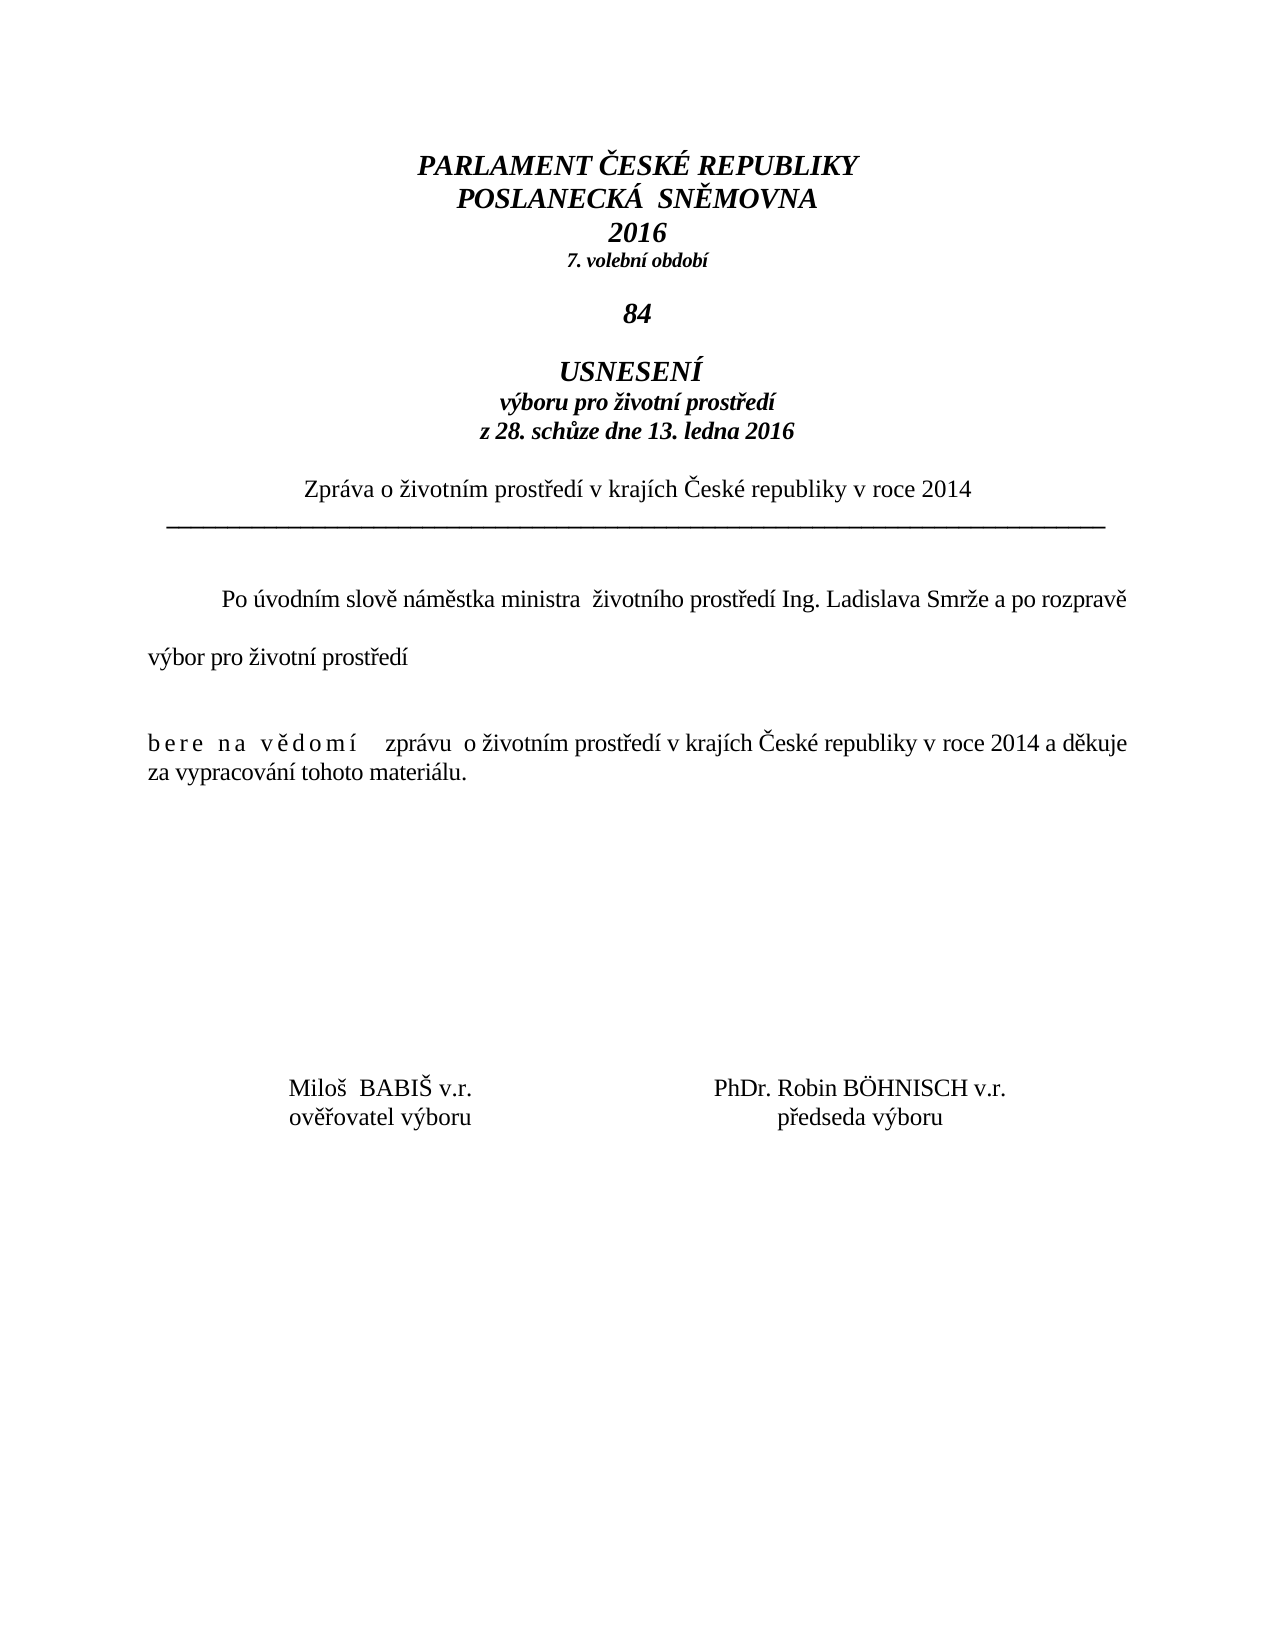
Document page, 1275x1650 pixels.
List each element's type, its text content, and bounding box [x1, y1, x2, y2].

text výboru pro životní prostředí [148, 387, 1127, 416]
table_header Miloš BABIŠ v.r. ověřovatel výboru [140, 1073, 620, 1130]
text bere na vědomí zprávu o životním prostředí v krajích České republiky v roce 2014 a děkuje za vypracování tohoto materiálu. [148, 728, 1127, 785]
subtitle PARLAMENT ČESKÉ REPUBLIKY [148, 148, 1127, 181]
text _____________________________________________________________________________ [148, 502, 1127, 531]
table_header PhDr. Robin BÖHNISCH v.r. předseda výboru [620, 1073, 1100, 1130]
text Zpráva o životním prostředí v krajích České republiky v roce 2014 [148, 474, 1127, 502]
text výbor pro životní prostředí [148, 642, 1127, 670]
text 2016 [148, 215, 1127, 248]
text Po úvodním slově náměstka ministra životního prostředí Ing. Ladislava Smrže a po rozpravě [148, 584, 1127, 613]
text 7. volební období [148, 248, 1127, 272]
table_cell [140, 1130, 1100, 1188]
text POSLANECKÁ SNĚMOVNA [148, 181, 1127, 215]
subtitle USNESENÍ [148, 354, 1127, 387]
text 84 [148, 296, 1127, 330]
text z 28. schůze dne 13. ledna 2016 [148, 416, 1127, 445]
